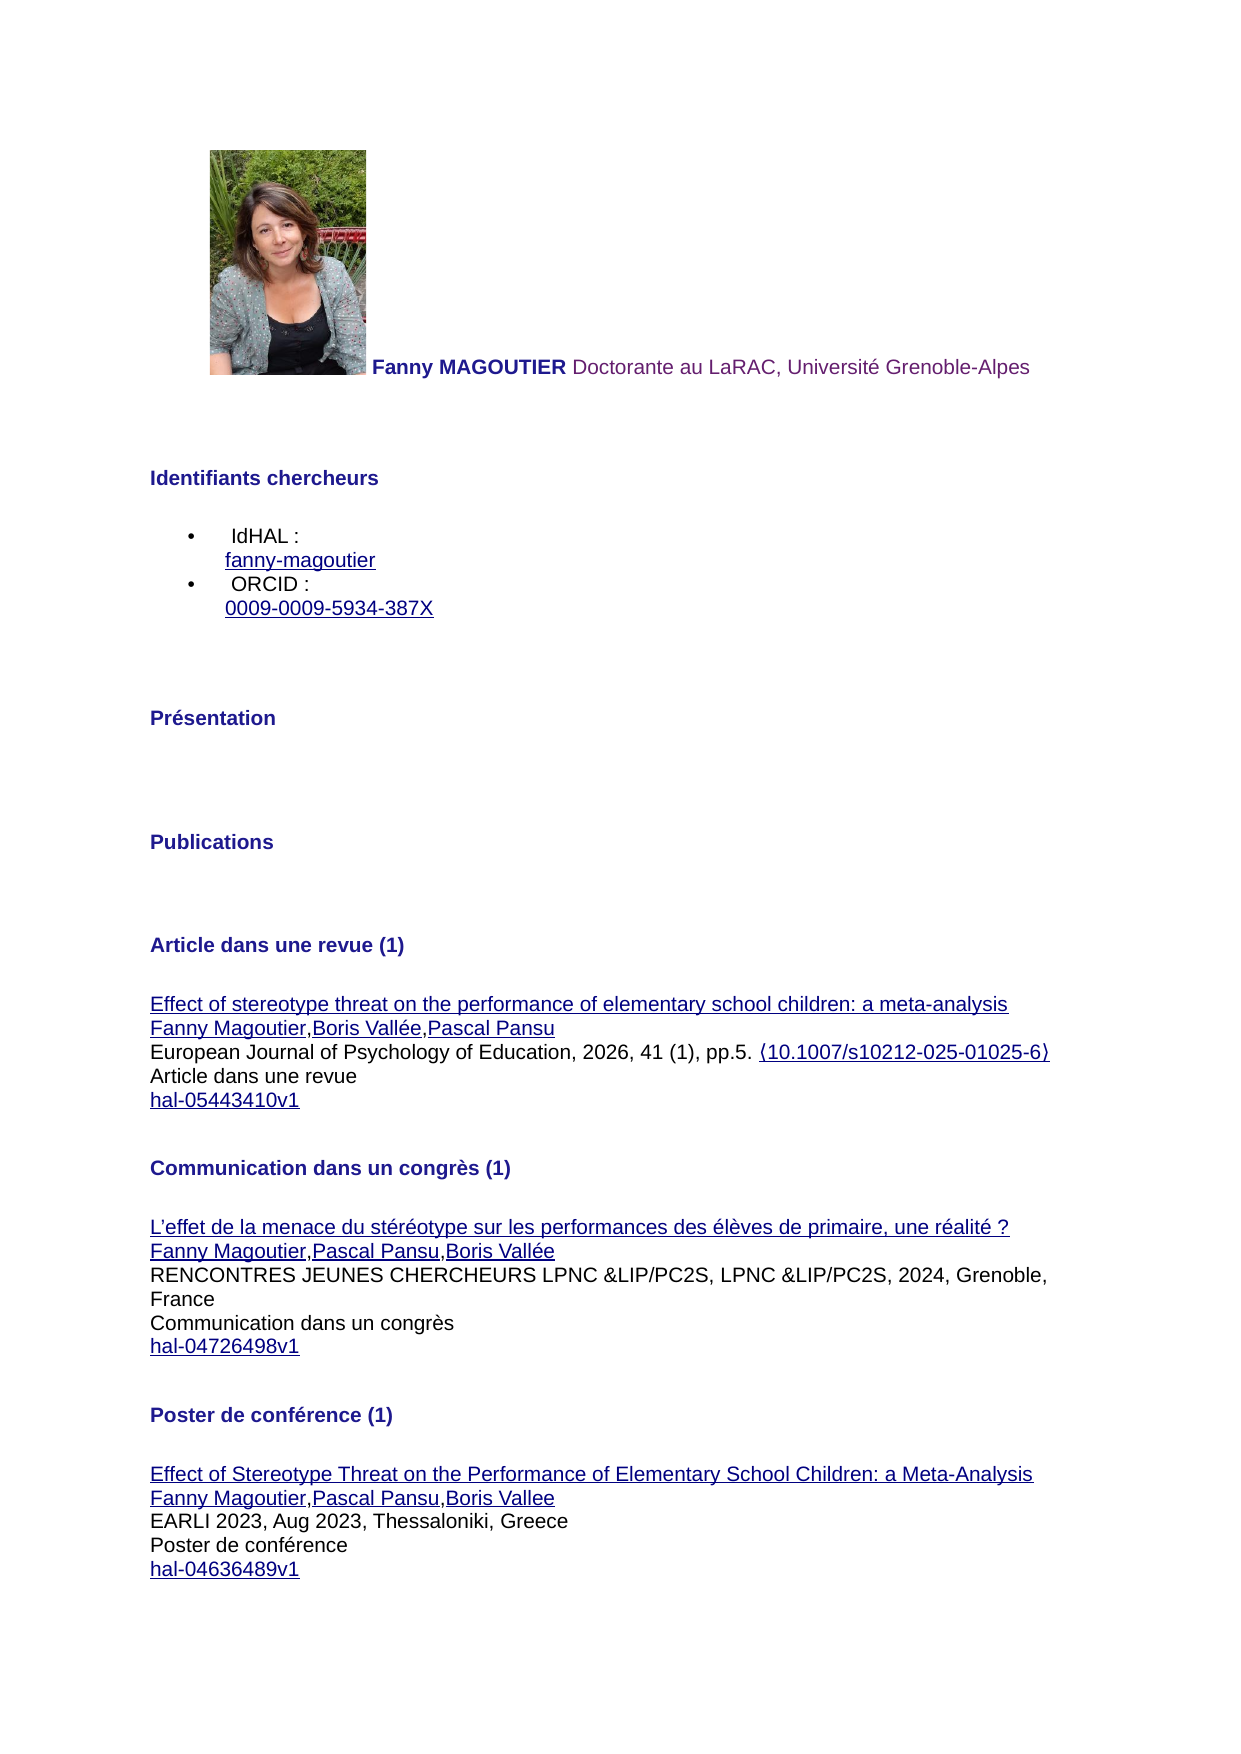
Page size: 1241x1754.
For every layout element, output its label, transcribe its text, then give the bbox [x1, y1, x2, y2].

table_header Effect of stereotype threat on the performance of elementary school children: a meta-analysis Fanny Magoutier,Boris Vallée,Pascal Pansu European Journal of Psychology of Education, 2026, 41 (1), pp.5. ⟨10.1007/s10212-025-01025-6⟩ Article dans une revue hal-05443410v1 [150, 992, 1090, 1111]
list ORCID : [187, 572, 1090, 596]
list IdHAL : [187, 524, 1090, 548]
list fanny-magoutier [187, 548, 1090, 572]
subtitle Communication dans un congrès (1) [150, 1156, 1090, 1180]
subtitle Article dans une revue (1) [150, 933, 1090, 957]
picture [209, 150, 367, 375]
subtitle Poster de conférence (1) [150, 1403, 1090, 1427]
list 0009-0009-5934-387X [187, 596, 1090, 620]
subtitle Présentation [150, 706, 1090, 730]
subtitle Publications [150, 830, 1090, 854]
table_header Effect of Stereotype Threat on the Performance of Elementary School Children: a Meta-Analysis Fanny Magoutier,Pascal Pansu,Boris Vallee EARLI 2023, Aug 2023, Thessaloniki, Greece Poster de conférence hal-04636489v1 [150, 1461, 1090, 1581]
subtitle Fanny MAGOUTIER Doctorante au LaRAC, Université Grenoble-Alpes [150, 150, 1090, 379]
subtitle Identifiants chercheurs [150, 466, 1090, 489]
table_header L’effet de la menace du stéréotype sur les performances des élèves de primaire, une réalité ? Fanny Magoutier,Pascal Pansu,Boris Vallée RENCONTRES JEUNES CHERCHEURS LPNC &LIP/PC2S, LPNC &LIP/PC2S, 2024, Grenoble, France Communication dans un congrès hal-04726498v1 [150, 1215, 1090, 1358]
